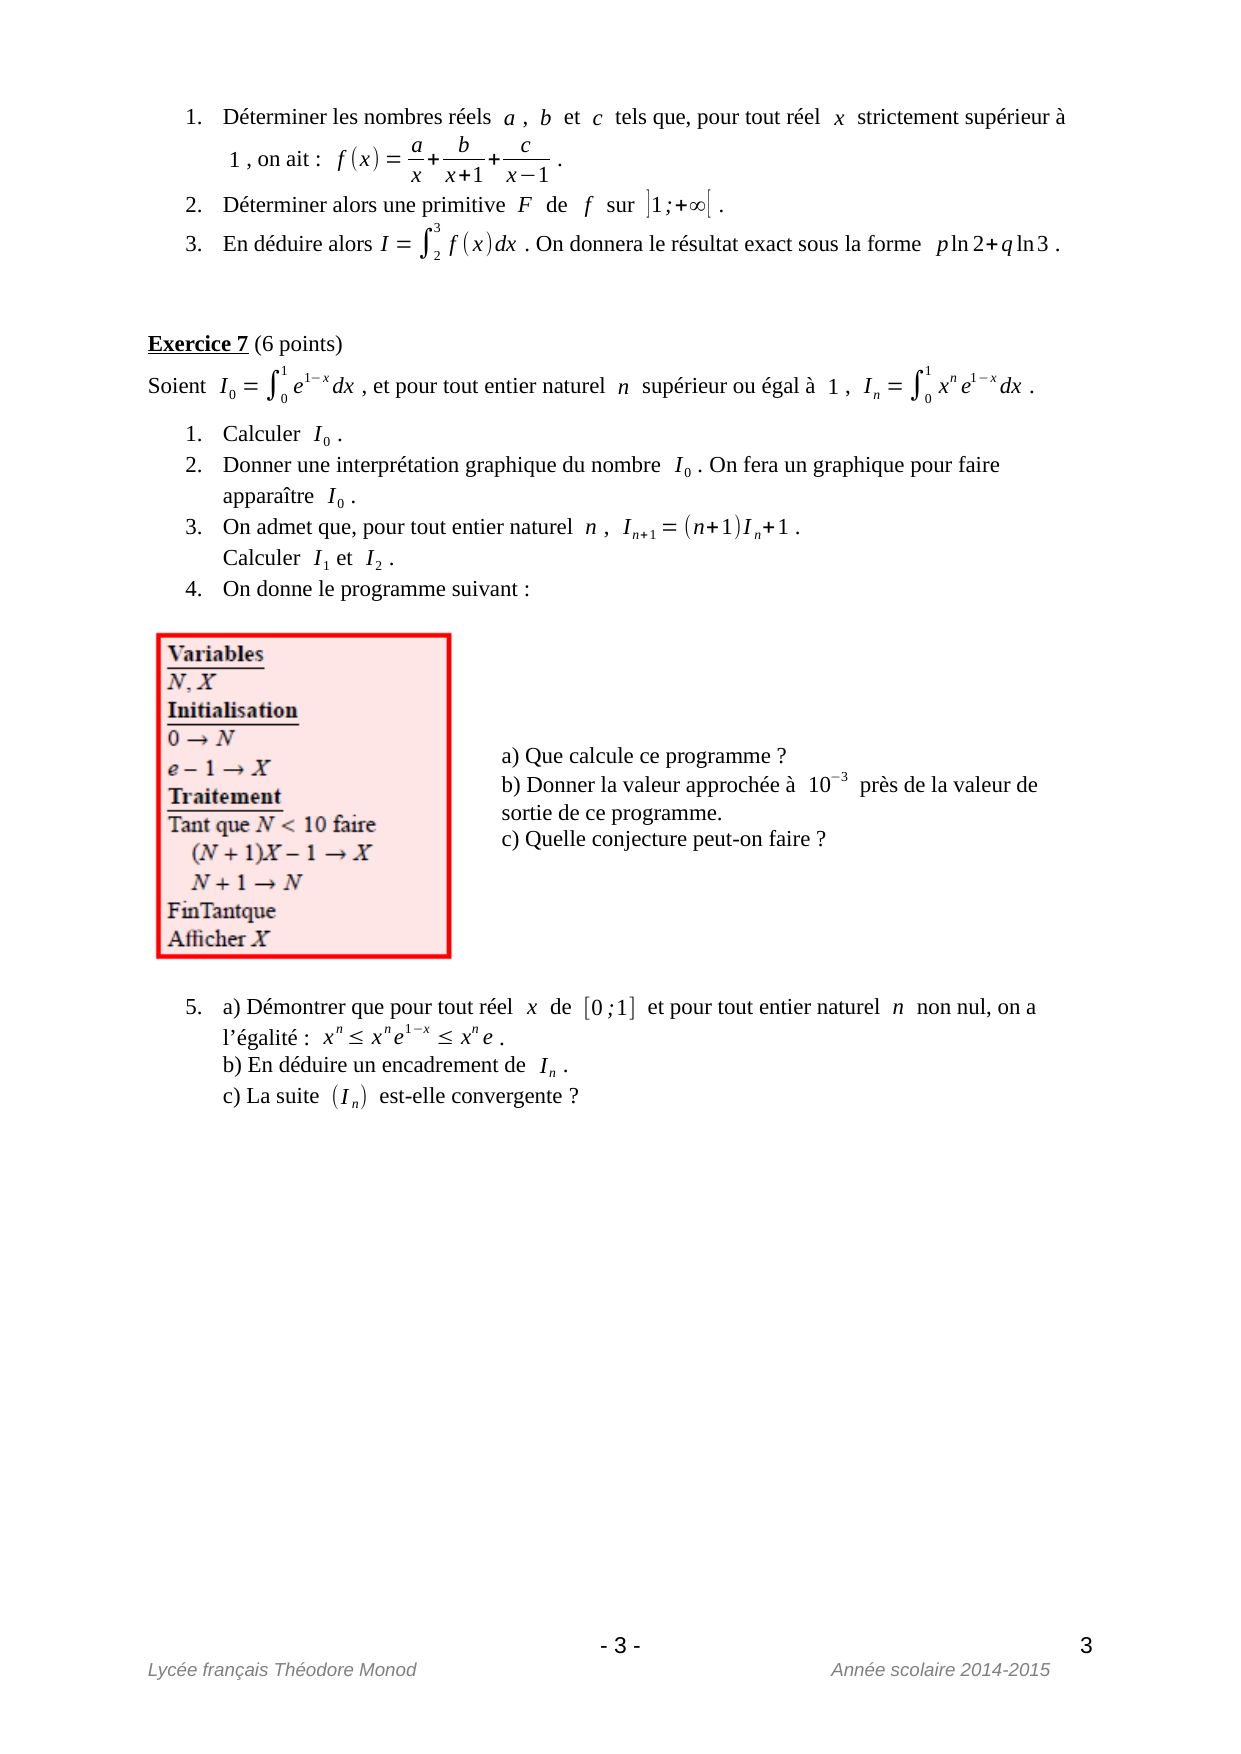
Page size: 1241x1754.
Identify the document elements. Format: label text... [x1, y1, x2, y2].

text Soient , et pour tout entier naturel supérieur ou égal à , . [148, 362, 1092, 407]
list On admet que, pour tout entier naturel , . Calculer et . [185, 513, 1092, 575]
list Donner une interprétation graphique du nombre . On fera un graphique pour faire apparaître . [185, 451, 1092, 513]
table_header [458, 628, 490, 967]
list a) Démontrer que pour tout réel de et pour tout entier naturel non nul, on a l’égalité : . b) En déduire un encadrement de . c) La suite est-elle convergente ? [185, 993, 1092, 1113]
table_header [136, 628, 147, 967]
picture [147, 627, 458, 967]
list Déterminer alors une primitive de sur . [185, 189, 1092, 220]
list On donne le programme suivant : [185, 575, 1092, 627]
list En déduire alors. On donnera le résultat exact sous la forme . [185, 220, 1092, 264]
list Déterminer les nombres réels , et tels que, pour tout réel strictement supérieur à , on ait : . [185, 103, 1092, 189]
list Calculer . [185, 419, 1092, 451]
subtitle Exercice 7 (6 points) [148, 330, 1092, 356]
table_header a) Que calcule ce programme ? b) Donner la valeur approchée à près de la valeur de sortie de ce programme. c) Quelle conjecture peut-on faire ? [490, 628, 1080, 967]
